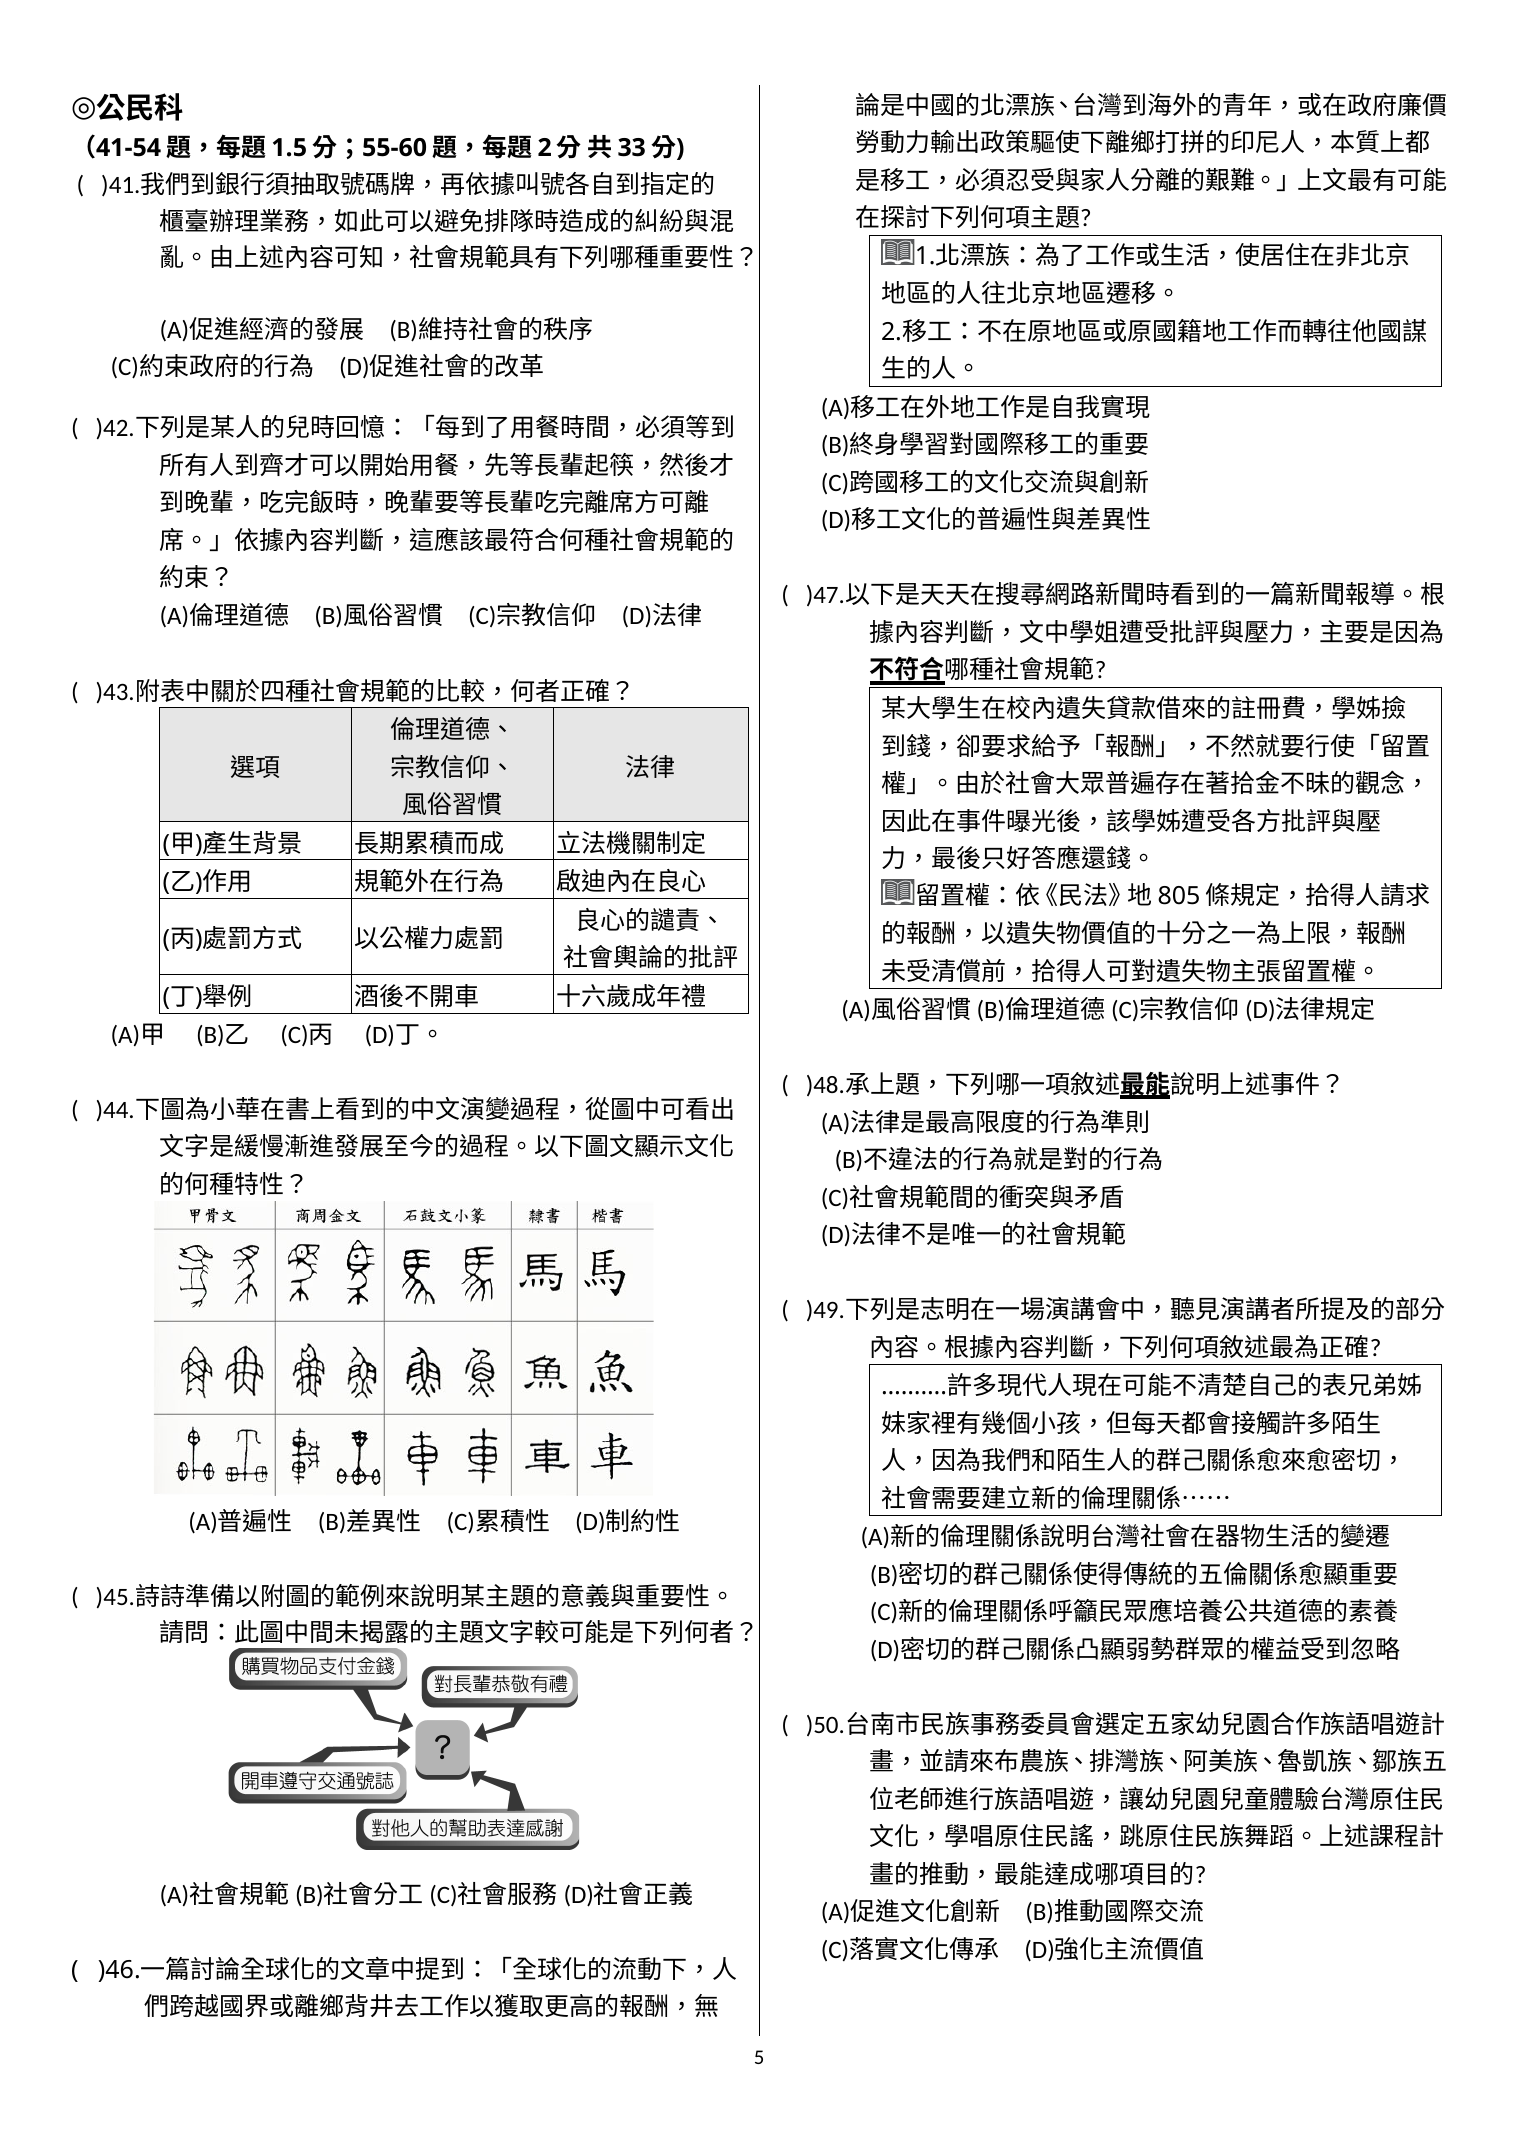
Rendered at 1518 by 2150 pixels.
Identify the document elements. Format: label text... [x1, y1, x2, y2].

text (C)新的倫理關係呼籲民眾應培養公共道德的素養 [869, 1591, 1447, 1628]
text ( )43.附表中關於四種社會規範的比較，何者正確？ [71, 670, 737, 707]
table_cell (丙)處罰方式 [160, 899, 351, 974]
text ( )46.一篇討論全球化的文章中提到：「全球化的流動下，人們跨越國界或離鄉背井去工作以獲取更高的報酬，無 [71, 1948, 737, 2023]
table_cell 立法機關制定 [554, 822, 748, 859]
text ( )45.詩詩準備以附圖的範例來說明某主題的意義與重要性。請問：此圖中間未揭露的主題文字較可能是下列何者？ [71, 1576, 737, 1648]
table_cell (丁)舉例 [160, 975, 351, 1012]
table_cell 啟迪內在良心 [554, 860, 748, 898]
text (A)甲 (B)乙 (C)丙 (D)丁。 [71, 1013, 737, 1051]
table_cell 長期累積而成 [352, 822, 553, 859]
text (D)法律不是唯一的社會規範 [781, 1214, 1447, 1251]
text (A)社會規範 (B)社會分工 (C)社會服務 (D)社會正義 [159, 1873, 737, 1911]
table_cell 良心的譴責、 社會輿論的批評 [554, 899, 748, 974]
table_cell (甲)產生背景 [160, 822, 351, 859]
table_header 1.北漂族：為了工作或生活，使居住在非北京地區的人往北京地區遷移。 2.移工：不在原地區或原國籍地工作而轉往他國謀生的人。 [870, 236, 1441, 386]
text (A)風俗習慣 (B)倫理道德 (C)宗教信仰 (D)法律規定 [818, 989, 1447, 1026]
picture [228, 1648, 580, 1850]
text (B)終身學習對國際移工的重要 [781, 424, 1447, 462]
text （41-54題，每題1.5分；55-60題，每題2分 共33分) [71, 127, 737, 165]
table_cell 酒後不開車 [352, 975, 553, 1012]
text ( )49.下列是志明在一場演講會中，聽見演講者所提及的部分內容。根據內容判斷，下列何項敘述最為正確? [781, 1289, 1447, 1364]
text ( )42.下列是某人的兒時回憶：「每到了用餐時間，必須等到所有人到齊才可以開始用餐，先等長輩起筷，然後才到晚輩，吃完飯時，晚輩要等長輩吃完離席方可離席。」依據內容判斷，這應該最符合何種社會規範的約束？ (A)倫理道德 (B)風俗習慣 (C)宗教信仰 (D)法律 [71, 407, 737, 632]
table_cell (乙)作用 [160, 860, 351, 898]
text ( )50.台南市民族事務委員會選定五家幼兒園合作族語唱遊計畫，並請來布農族、排灣族、阿美族、魯凱族、鄒族五位老師進行族語唱遊，讓幼兒園兒童體驗台灣原住民文化，學唱原住民謠，跳原住民族舞蹈。上述課程計畫的推動，最能達成哪項目的? [781, 1703, 1447, 1891]
text (C)社會規範間的衝突與矛盾 [781, 1176, 1447, 1214]
text (B)密切的群己關係使得傳統的五倫關係愈顯重要 [869, 1553, 1447, 1591]
text (A)新的倫理關係說明台灣社會在器物生活的變遷 [855, 1516, 1447, 1553]
table_cell 規範外在行為 [352, 860, 553, 898]
table_cell 十六歲成年禮 [554, 975, 748, 1012]
text (C)跨國移工的文化交流與創新 [781, 462, 1447, 499]
text (C)落實文化傳承 (D)強化主流價值 [781, 1928, 1447, 1966]
text (A)普遍性 (B)差異性 (C)累積性 (D)制約性 [188, 1501, 737, 1538]
text ( )47.以下是天天在搜尋網路新聞時看到的一篇新聞報導。根據內容判斷，文中學姐遭受批評與壓力，主要是因為不符合哪種社會規範? [781, 574, 1447, 687]
text ( )48.承上題，下列哪一項敘述最能說明上述事件？ [781, 1064, 1447, 1101]
text (A)促進文化創新 (B)推動國際交流 [781, 1891, 1447, 1928]
table_header 法律 [554, 708, 748, 821]
table_header 選項 [160, 708, 351, 821]
text (D)密切的群己關係凸顯弱勢群眾的權益受到忽略 [869, 1628, 1447, 1666]
table_cell 以公權力處罰 [352, 899, 553, 974]
picture [153, 1201, 654, 1496]
table_header ……….許多現代人現在可能不清楚自己的表兄弟姊妹家裡有幾個小孩，但每天都會接觸許多陌生人，因為我們和陌生人的群己關係愈來愈密切，社會需要建立新的倫理關係…… [870, 1365, 1441, 1515]
text (A)法律是最高限度的行為準則 [781, 1101, 1447, 1139]
text (D)移工文化的普遍性與差異性 [781, 499, 1447, 537]
text (A)移工在外地工作是自我實現 [781, 387, 1447, 424]
text ◎公民科 [71, 85, 737, 127]
text ( )41.我們到銀行須抽取號碼牌，再依據叫號各自到指定的櫃臺辦理業務，如此可以避免排隊時造成的糾紛與混亂。由上述內容可知，社會規範具有下列哪種重要性？ (A)促進經濟的發展 (B)維持社會的秩序 [71, 165, 737, 346]
text (C)約束政府的行為 (D)促進社會的改革 [71, 346, 737, 382]
text (B)不違法的行為就是對的行為 [781, 1139, 1447, 1176]
table_header 倫理道德、 宗教信仰、 風俗習慣 [352, 708, 553, 821]
text 論是中國的北漂族、台灣到海外的青年，或在政府廉價勞動力輸出政策驅使下離鄉打拼的印尼人，本質上都是移工，必須忍受與家人分離的艱難。」上文最有可能在探討下列何項主題? [781, 85, 1447, 235]
text ( )44.下圖為小華在書上看到的中文演變過程，從圖中可看出文字是緩慢漸進發展至今的過程。以下圖文顯示文化的何種特性？ [71, 1088, 737, 1201]
table_header 某大學生在校內遺失貸款借來的註冊費，學姊撿到錢，卻要求給予「報酬」，不然就要行使「留置權」。由於社會大眾普遍存在著拾金不昧的觀念，因此在事件曝光後，該學姊遭受各方批評與壓力，最後只好答應還錢。 留置權：依《民法》地805條規定，拾得人請求的報酬，以遺失物價值的十分之一為上限，報酬未受清償前，拾得人可對遺失物主張留置權。 [870, 688, 1441, 988]
